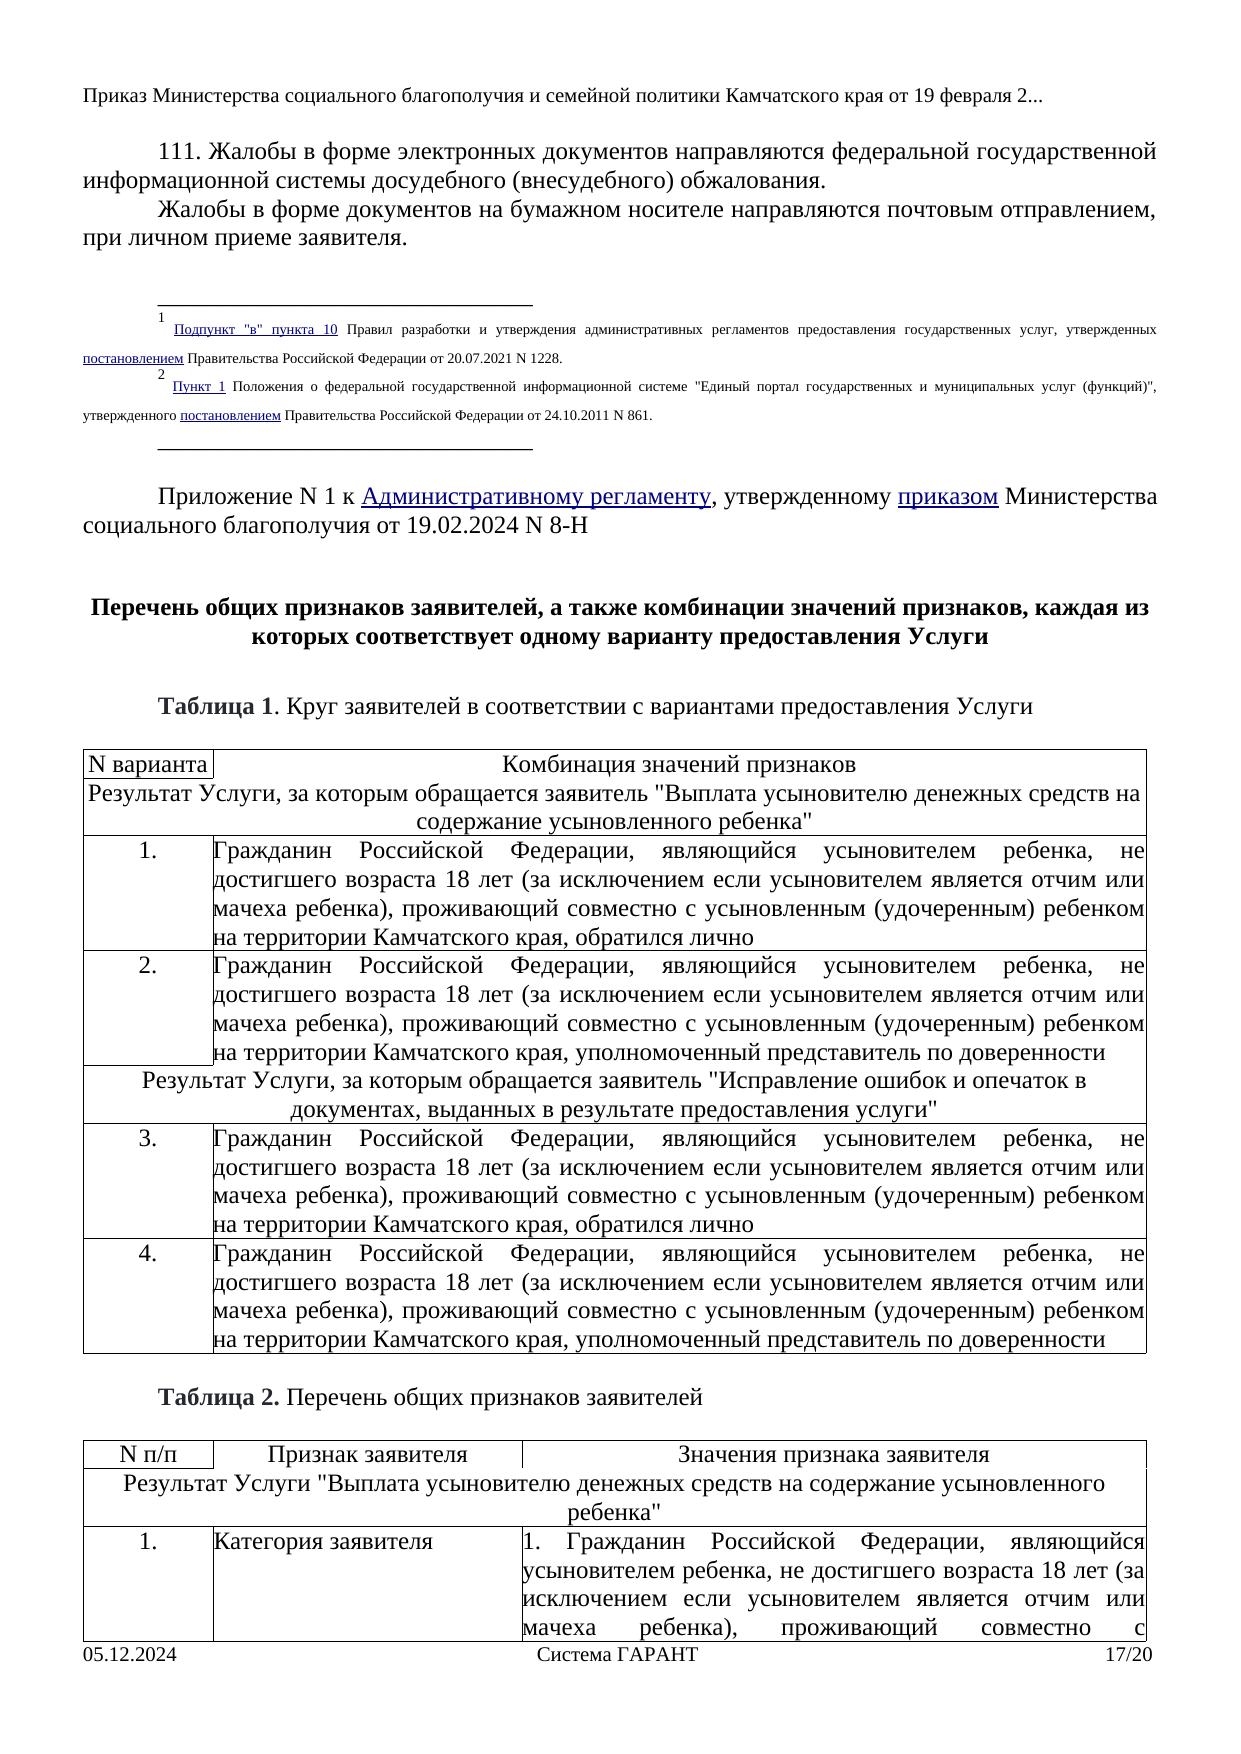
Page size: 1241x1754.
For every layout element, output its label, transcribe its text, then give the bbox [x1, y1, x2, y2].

table_cell Результат Услуги, за которым обращается заявитель "Выплата усыновителю денежных средств на содержание усыновленного ребенка" [84, 778, 1146, 835]
table_cell Результат Услуги "Выплата усыновителю денежных средств на содержание усыновленного ребенка" [84, 1469, 1146, 1526]
table_cell Гражданин Российской Федерации, являющийся усыновителем ребенка, не достигшего возраста 18 лет (за исключением если усыновителем является отчим или мачеха ребенка), проживающий совместно с усыновленным (удочеренным) ребенком на территории Камчатского края, обратился лично [214, 836, 1146, 950]
text 1 Подпункт "в" пункта 10 Правил разработки и утверждения административных регламентов предоставления государственных услуг, утвержденных постановлением Правительства Российской Федерации от 20.07.2021 N 1228. [83, 309, 1157, 366]
text ______________________________ [83, 280, 1157, 309]
table_cell 3. [84, 1124, 213, 1238]
text 111. Жалобы в форме электронных документов направляются федеральной государственной информационной системы досудебного (внесудебного) обжалования. [83, 136, 1157, 194]
text Таблица 2. Перечень общих признаков заявителей [83, 1382, 1157, 1411]
table_cell 1. [84, 836, 213, 950]
table_header Значения признака заявителя [523, 1441, 1146, 1468]
table_cell Результат Услуги, за которым обращается заявитель "Исправление ошибок и опечаток в документах, выданных в результате предоставления услуги" [84, 1065, 1146, 1123]
table_header N п/п [84, 1441, 213, 1468]
table_cell 1. [84, 1527, 213, 1641]
table_cell Гражданин Российской Федерации, являющийся усыновителем ребенка, не достигшего возраста 18 лет (за исключением если усыновителем является отчим или мачеха ребенка), проживающий совместно с усыновленным (удочеренным) ребенком на территории Камчатского края, уполномоченный представитель по доверенности [214, 1239, 1146, 1353]
table_header N варианта [84, 750, 213, 778]
table_cell Категория заявителя [214, 1527, 522, 1641]
text ______________________________ [83, 424, 1157, 452]
text Жалобы в форме документов на бумажном носителе направляются почтовым отправлением, при личном приеме заявителя. [83, 194, 1157, 251]
table_cell 4. [84, 1239, 213, 1353]
table_header Признак заявителя [214, 1441, 522, 1468]
table_cell Гражданин Российской Федерации, являющийся усыновителем ребенка, не достигшего возраста 18 лет (за исключением если усыновителем является отчим или мачеха ребенка), проживающий совместно с усыновленным (удочеренным) ребенком на территории Камчатского края, уполномоченный представитель по доверенности [214, 951, 1146, 1065]
text Приложение N 1 к Административному регламенту, утвержденному приказом Министерства социального благополучия от 19.02.2024 N 8-Н [83, 481, 1157, 539]
text Таблица 1. Круг заявителей в соответствии с вариантами предоставления Услуги [83, 691, 1157, 720]
table_cell 2. [84, 951, 213, 1065]
table_cell Гражданин Российской Федерации, являющийся усыновителем ребенка, не достигшего возраста 18 лет (за исключением если усыновителем является отчим или мачеха ребенка), проживающий совместно с усыновленным (удочеренным) ребенком на территории Камчатского края, обратился лично [214, 1124, 1146, 1238]
text 2 Пункт 1 Положения о федеральной государственной информационной системе "Единый портал государственных и муниципальных услуг (функций)", утвержденного постановлением Правительства Российской Федерации от 24.10.2011 N 861. [83, 366, 1157, 424]
table_cell 1. Гражданин Российской Федерации, являющийся усыновителем ребенка, не достигшего возраста 18 лет (за исключением если усыновителем является отчим или мачеха ребенка), проживающий совместно с [523, 1527, 1146, 1641]
subtitle Перечень общих признаков заявителей, а также комбинации значений признаков, каждая из которых соответствует одному варианту предоставления Услуги [83, 592, 1157, 650]
table_header Комбинация значений признаков [214, 750, 1146, 778]
